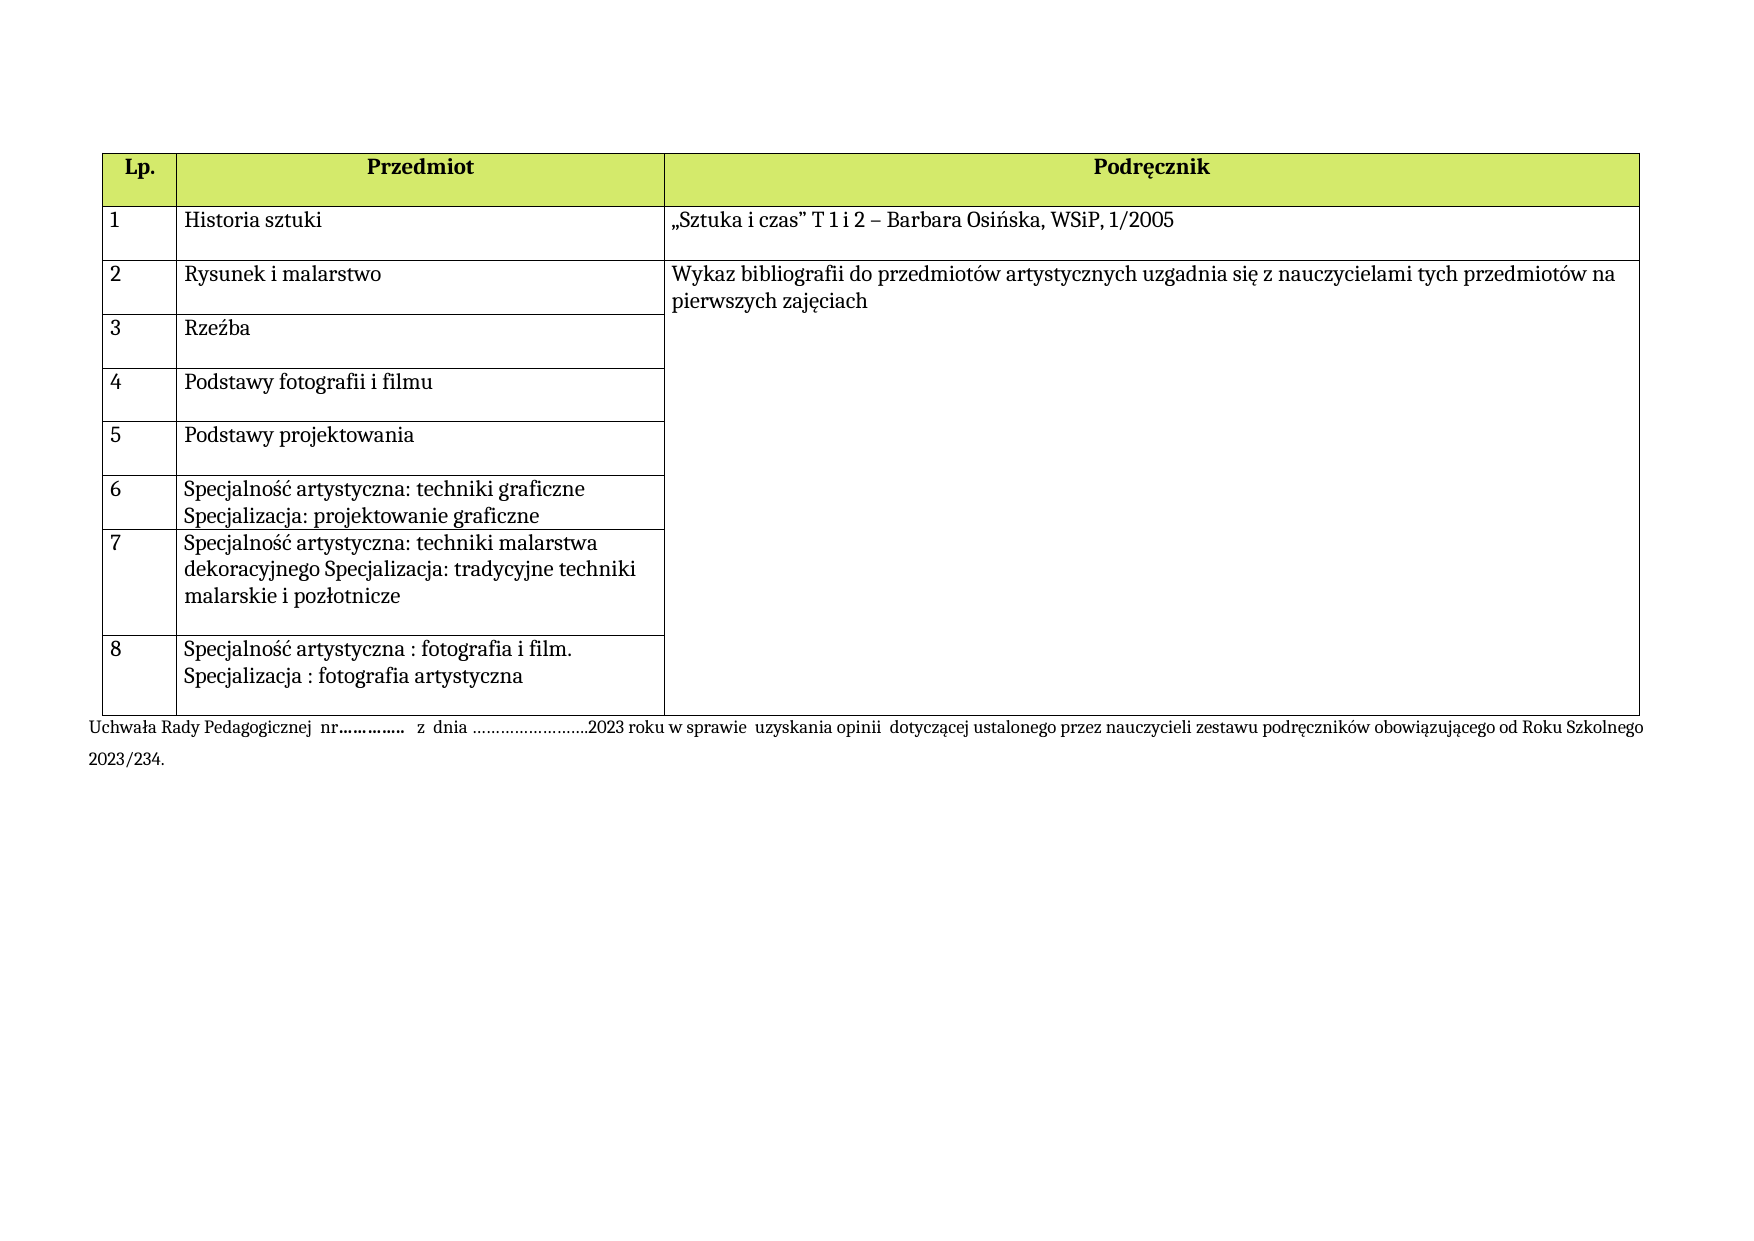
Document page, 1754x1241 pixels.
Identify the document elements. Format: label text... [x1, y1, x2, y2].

table_cell Rzeźba [177, 315, 664, 367]
table_cell 5 [103, 422, 176, 475]
table_header Lp. [103, 154, 176, 206]
table_cell Podstawy fotografii i filmu [177, 369, 664, 421]
table_cell 8 [103, 636, 176, 715]
table_cell 3 [103, 315, 176, 367]
text Uchwała Rady Pedagogicznej nr………….. z dnia …………………….2023 roku w sprawie uzyskania opinii dotyczącej ustalonego przez nauczycieli zestawu podręczników obowiązującego od Roku Szkolnego 2023/234. [89, 716, 1653, 770]
table_cell Specjalność artystyczna : fotografia i film. Specjalizacja : fotografia artystyczna [177, 636, 664, 715]
table_cell Rysunek i malarstwo [177, 261, 664, 314]
table_cell 7 [103, 530, 176, 635]
table_cell 6 [103, 476, 176, 529]
table_cell Historia sztuki [177, 207, 664, 260]
table_cell Podstawy projektowania [177, 422, 664, 475]
table_header Podręcznik [665, 154, 1639, 206]
table_cell Wykaz bibliografii do przedmiotów artystycznych uzgadnia się z nauczycielami tych przedmiotów na pierwszych zajęciach [665, 261, 1639, 715]
table_cell 4 [103, 369, 176, 421]
table_cell Specjalność artystyczna: techniki graficzne Specjalizacja: projektowanie graficzne [177, 476, 664, 529]
table_header Przedmiot [177, 154, 664, 206]
table_cell 2 [103, 261, 176, 314]
table_cell „Sztuka i czas” T 1 i 2 – Barbara Osińska, WSiP, 1/2005 [665, 207, 1639, 260]
table_cell Specjalność artystyczna: techniki malarstwa dekoracyjnego Specjalizacja: tradycyjne techniki malarskie i pozłotnicze [177, 530, 664, 635]
table_cell 1 [103, 207, 176, 260]
